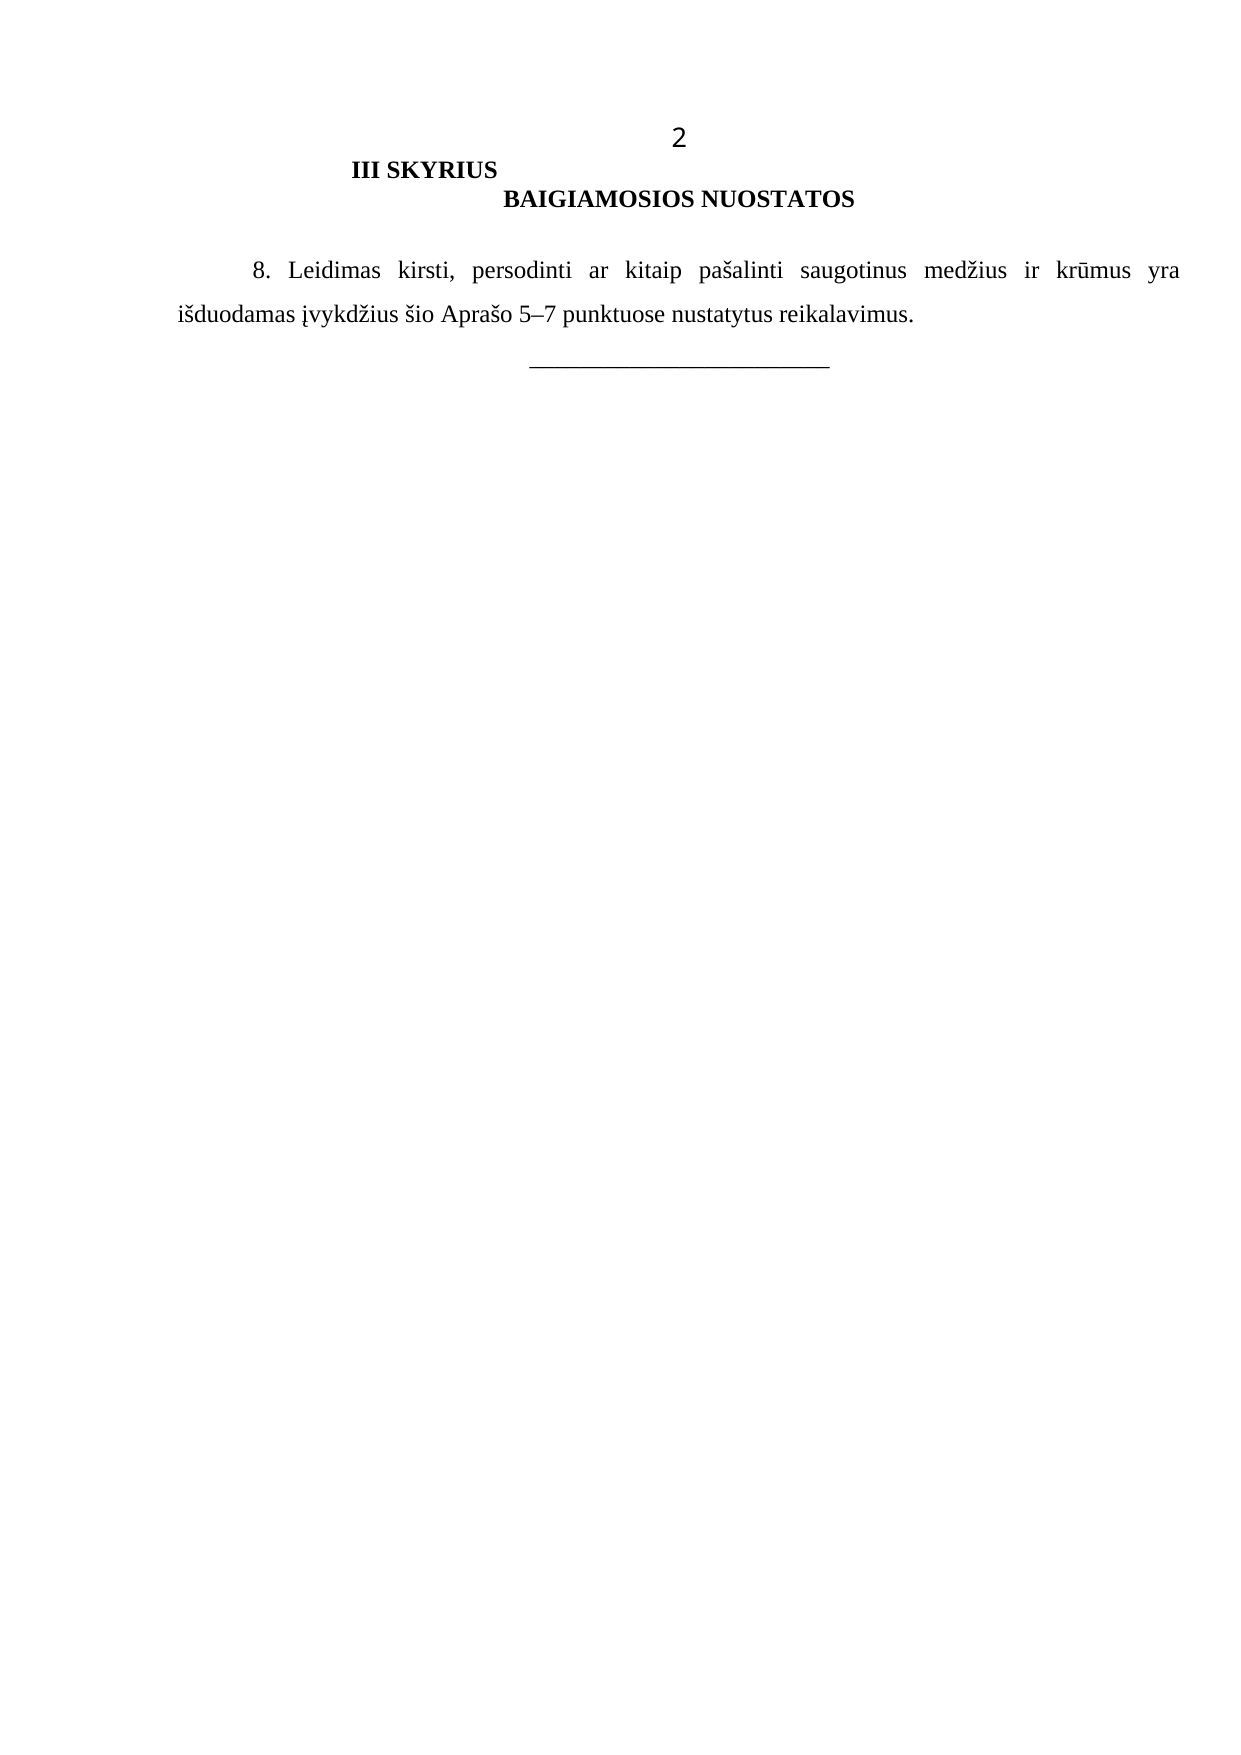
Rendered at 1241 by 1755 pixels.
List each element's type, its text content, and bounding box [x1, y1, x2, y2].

text BAIGIAMOSIOS NUOSTATOS [177, 184, 1181, 212]
text III SKYRIUS [177, 155, 1181, 184]
text ________________________ [177, 342, 1181, 371]
text 8. Leidimas kirsti, persodinti ar kitaip pašalinti saugotinus medžius ir krūmus yra išduodamas įvykdžius šio Aprašo 5–7 punktuose nustatytus reikalavimus. [177, 256, 1181, 327]
